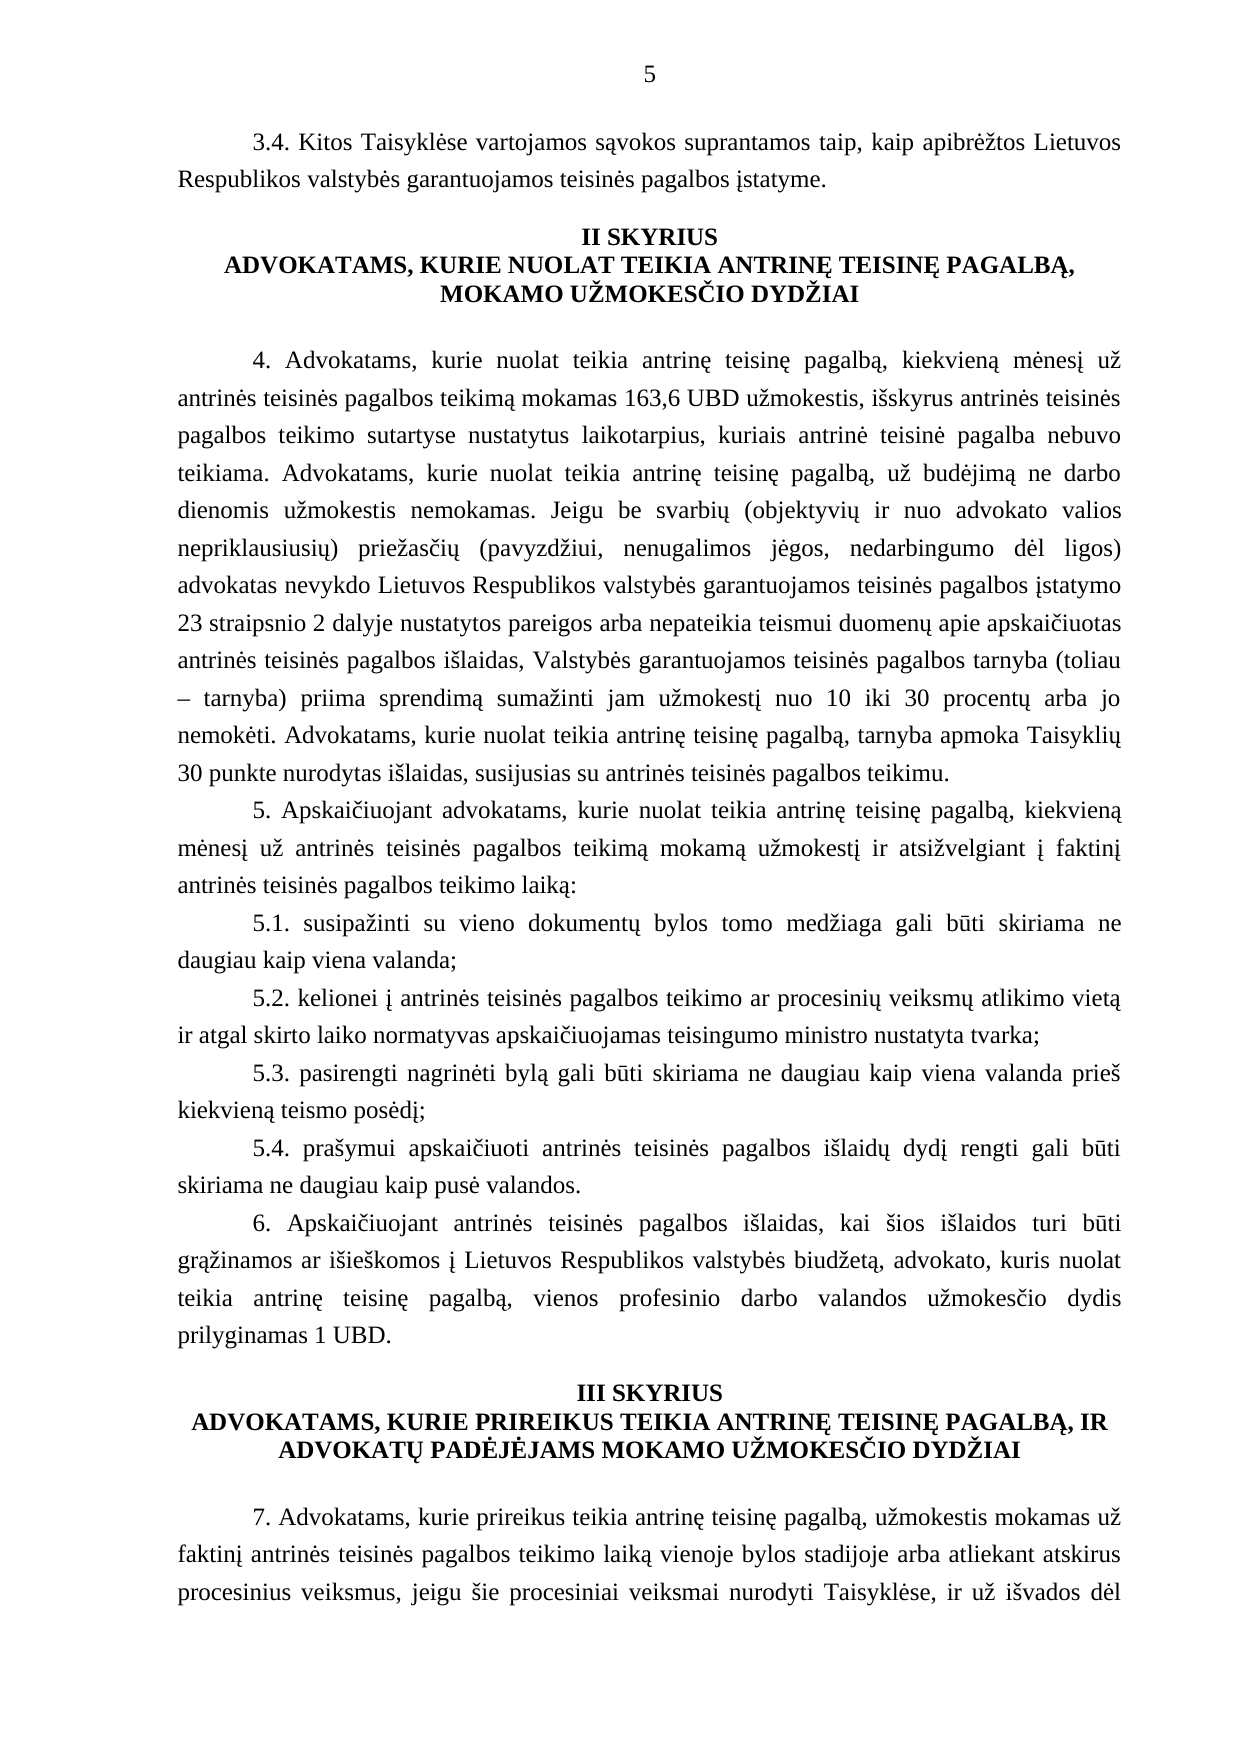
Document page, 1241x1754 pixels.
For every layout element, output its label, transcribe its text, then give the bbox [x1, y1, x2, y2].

text II SKYRIUS [177, 222, 1122, 251]
text III SKYRIUS [177, 1378, 1122, 1407]
text 7. Advokatams, kurie prireikus teikia antrinę teisinę pagalbą, užmokestis mokamas už faktinį antrinės teisinės pagalbos teikimo laiką vienoje bylos stadijoje arba atliekant atskirus procesinius veiksmus, jeigu šie procesiniai veiksmai nurodyti Taisyklėse, ir už išvados dėl [177, 1493, 1122, 1606]
text 4. Advokatams, kurie nuolat teikia antrinę teisinę pagalbą, kiekvieną mėnesį už antrinės teisinės pagalbos teikimą mokamas 163,6 UBD užmokestis, išskyrus antrinės teisinės pagalbos teikimo sutartyse nustatytus laikotarpius, kuriais antrinė teisinė pagalba nebuvo teikiama. Advokatams, kurie nuolat teikia antrinę teisinę pagalbą, už budėjimą ne darbo dienomis užmokestis nemokamas. Jeigu be svarbių (objektyvių ir nuo advokato valios nepriklausiusių) priežasčių (pavyzdžiui, nenugalimos jėgos, nedarbingumo dėl ligos) advokatas nevykdo Lietuvos Respublikos valstybės garantuojamos teisinės pagalbos įstatymo 23 straipsnio 2 dalyje nustatytos pareigos arba nepateikia teismui duomenų apie apskaičiuotas antrinės teisinės pagalbos išlaidas, Valstybės garantuojamos teisinės pagalbos tarnyba (toliau – tarnyba) priima sprendimą sumažinti jam užmokestį nuo 10 iki 30 procentų arba jo nemokėti. Advokatams, kurie nuolat teikia antrinę teisinę pagalbą, tarnyba apmoka Taisyklių 30 punkte nurodytas išlaidas, susijusias su antrinės teisinės pagalbos teikimu. [177, 337, 1122, 787]
text 5.2. kelionei į antrinės teisinės pagalbos teikimo ar procesinių veiksmų atlikimo vietą ir atgal skirto laiko normatyvas apskaičiuojamas teisingumo ministro nustatyta tvarka; [177, 974, 1122, 1049]
text 5.4. prašymui apskaičiuoti antrinės teisinės pagalbos išlaidų dydį rengti gali būti skiriama ne daugiau kaip pusė valandos. [177, 1124, 1122, 1199]
text 3.4. Kitos Taisyklėse vartojamos sąvokos suprantamos taip, kaip apibrėžtos Lietuvos Respublikos valstybės garantuojamos teisinės pagalbos įstatyme. [177, 118, 1122, 193]
text 6. Apskaičiuojant antrinės teisinės pagalbos išlaidas, kai šios išlaidos turi būti grąžinamos ar išieškomos į Lietuvos Respublikos valstybės biudžetą, advokato, kuris nuolat teikia antrinę teisinę pagalbą, vienos profesinio darbo valandos užmokesčio dydis prilyginamas 1 UBD. [177, 1199, 1122, 1349]
text 5.1. susipažinti su vieno dokumentų bylos tomo medžiaga gali būti skiriama ne daugiau kaip viena valanda; [177, 899, 1122, 974]
text ADVOKATAMS, KURIE NUOLAT TEIKIA ANTRINĘ TEISINĘ PAGALBĄ, MOKAMO UŽMOKESČIO DYDŽIAI [177, 251, 1122, 308]
text 5.3. pasirengti nagrinėti bylą gali būti skiriama ne daugiau kaip viena valanda prieš kiekvieną teismo posėdį; [177, 1049, 1122, 1124]
text 5. Apskaičiuojant advokatams, kurie nuolat teikia antrinę teisinę pagalbą, kiekvieną mėnesį už antrinės teisinės pagalbos teikimą mokamą užmokestį ir atsižvelgiant į faktinį antrinės teisinės pagalbos teikimo laiką: [177, 787, 1122, 899]
text ADVOKATAMS, KURIE PRIREIKUS TEIKIA ANTRINĘ TEISINĘ PAGALBĄ, IR ADVOKATŲ PADĖJĖJAMS MOKAMO UŽMOKESČIO DYDŽIAI [177, 1407, 1122, 1464]
